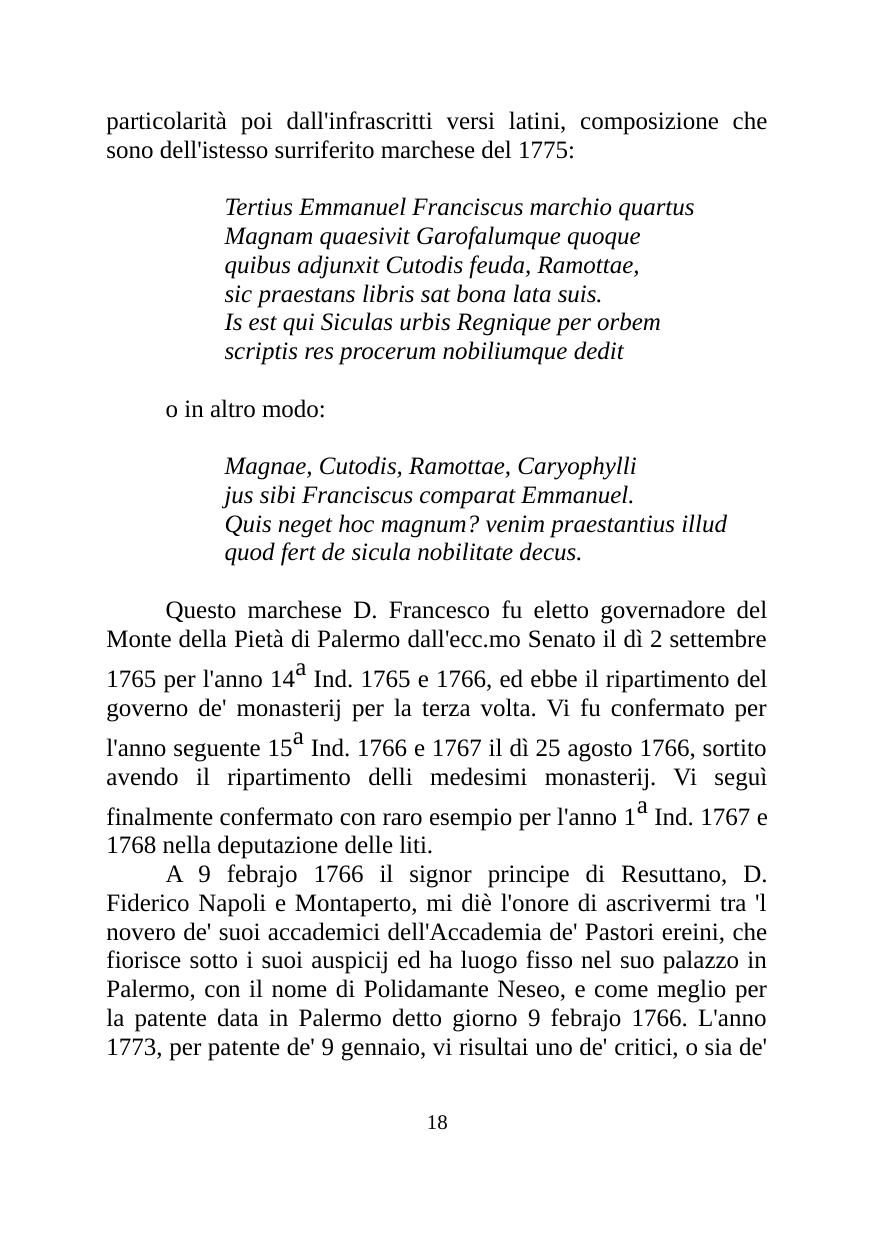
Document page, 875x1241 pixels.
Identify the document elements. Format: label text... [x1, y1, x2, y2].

text particolarità poi dall'infrascritti versi latini, composizione che sono dell'istesso surriferito marchese del 1775: [106, 106, 768, 164]
text quibus adjunxit Cutodis feuda, Ramottae, [165, 250, 768, 279]
text sic praestans libris sat bona lata suis. [165, 279, 768, 307]
text Magnam quaesivit Garofalumque quoque [165, 221, 768, 250]
text Tertius Emmanuel Franciscus marchio quartus [165, 192, 768, 221]
text quod fert de sicula nobilitate decus. [165, 537, 768, 566]
text Magnae, Cutodis, Ramottae, Caryophylli [165, 451, 768, 480]
text Questo marchese D. Francesco fu eletto governadore del Monte della Pietà di Palermo dall'ecc.mo Senato il dì 2 settembre 1765 per l'anno 14a Ind. 1765 e 1766, ed ebbe il ripartimento del governo de' monasterij per la terza volta. Vi fu confermato per l'anno seguente 15a Ind. 1766 e 1767 il dì 25 agosto 1766, sortito avendo il ripartimento delli medesimi monasterij. Vi seguì finalmente confermato con raro esempio per l'anno 1a Ind. 1767 e 1768 nella deputazione delle liti. [106, 595, 768, 859]
text o in altro modo: [106, 394, 768, 422]
text A 9 febrajo 1766 il signor principe di Resuttano, D. Fiderico Napoli e Montaperto, mi diè l'onore di ascrivermi tra 'l novero de' suoi accademici dell'Accademia de' Pastori ereini, che fiorisce sotto i suoi auspicij ed ha luogo fisso nel suo palazzo in Palermo, con il nome di Polidamante Neseo, e come meglio per la patente data in Palermo detto giorno 9 febrajo 1766. L'anno 1773, per patente de' 9 gennaio, vi risultai uno de' critici, o sia de' [106, 859, 768, 1061]
text Quis neget hoc magnum? venim praestantius illud [165, 509, 768, 537]
text scriptis res procerum nobiliumque dedit [165, 336, 768, 365]
text Is est qui Siculas urbis Regnique per orbem [165, 307, 768, 336]
text jus sibi Franciscus comparat Emmanuel. [165, 480, 768, 509]
